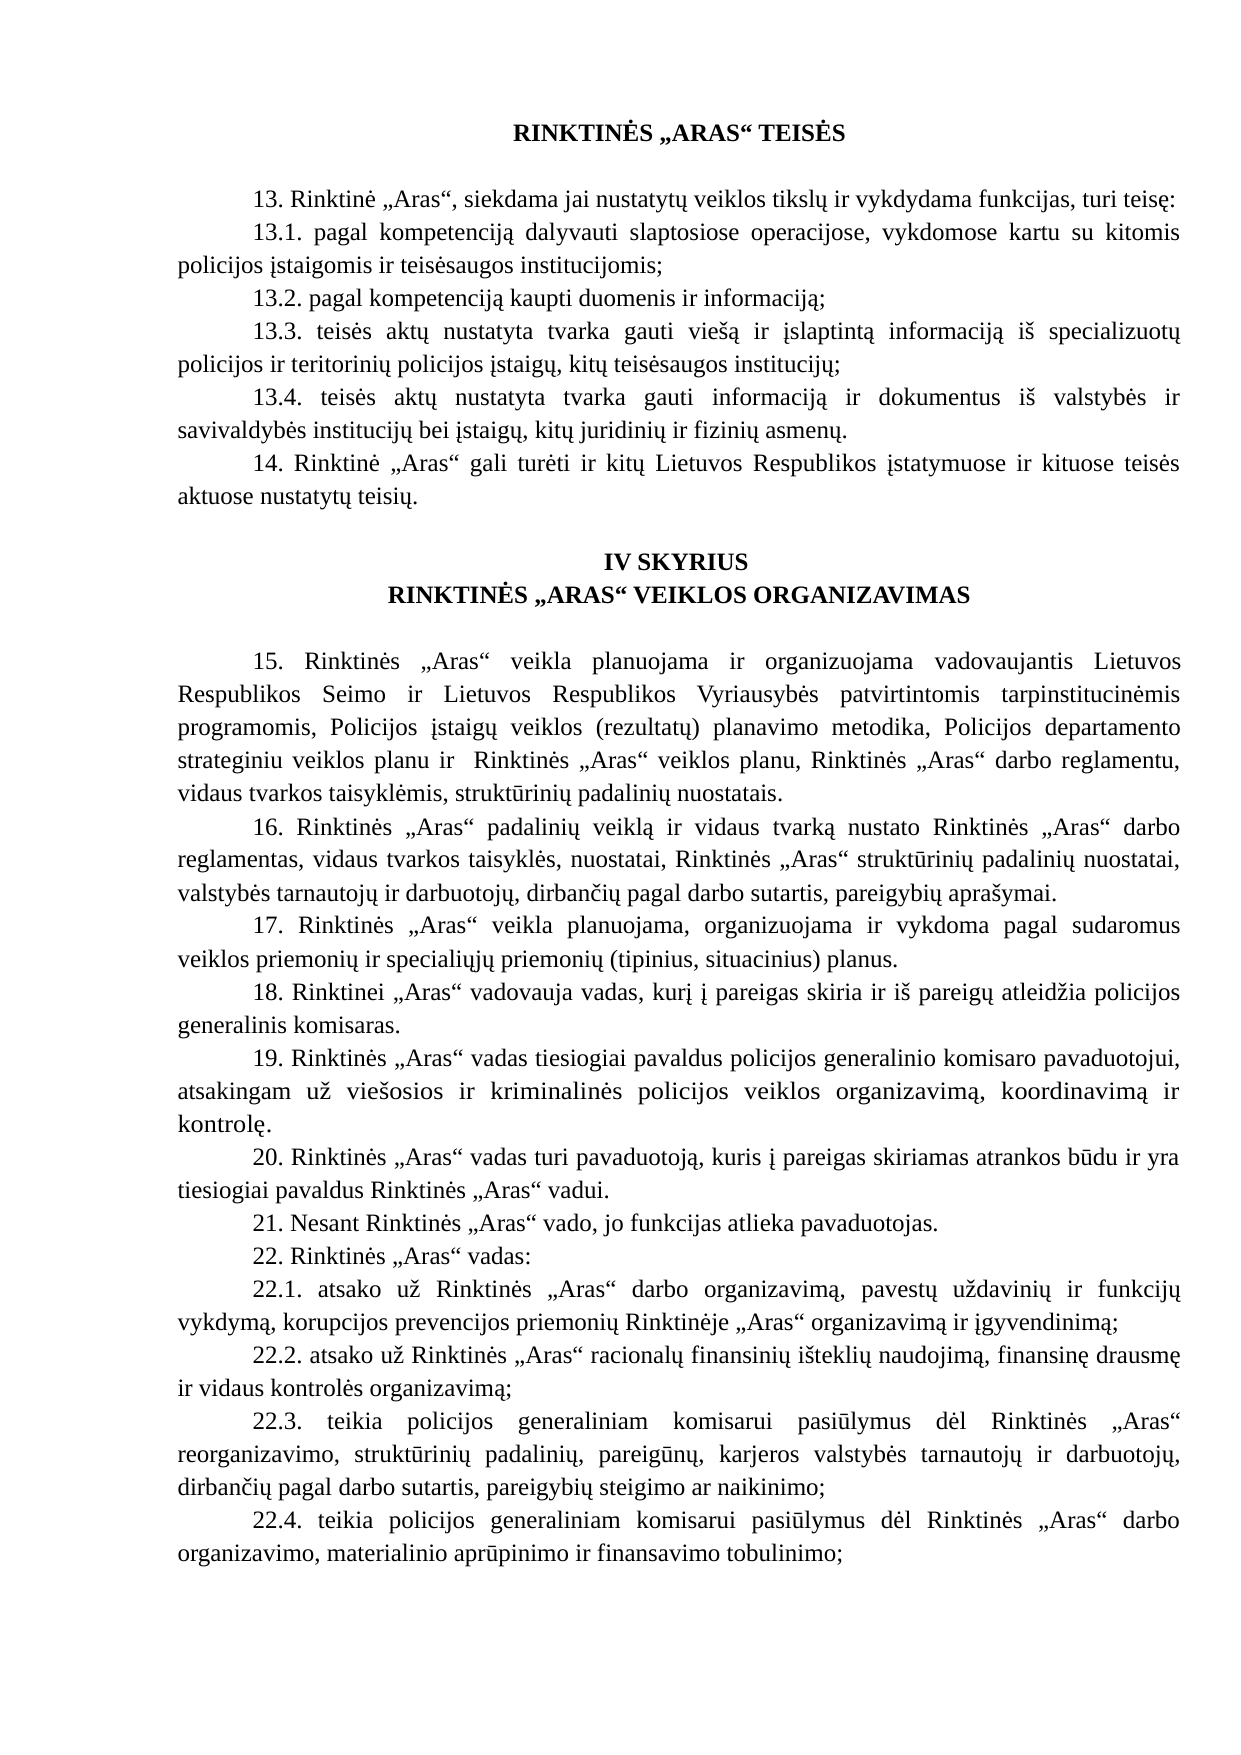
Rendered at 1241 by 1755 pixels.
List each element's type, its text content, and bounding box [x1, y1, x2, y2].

text 13.1. pagal kompetenciją dalyvauti slaptosiose operacijose, vykdomose kartu su kitomis policijos įstaigomis ir teisėsaugos institucijomis; [177, 217, 1181, 279]
text 22. Rinktinės „Aras“ vadas: [177, 1241, 1181, 1269]
text 13.3. teisės aktų nustatyta tvarka gauti viešą ir įslaptintą informaciją iš specializuotų policijos ir teritorinių policijos įstaigų, kitų teisėsaugos institucijų; [177, 316, 1181, 378]
text 18. Rinktinei „Aras“ vadovauja vadas, kurį į pareigas skiria ir iš pareigų atleidžia policijos generalinis komisaras. [177, 977, 1181, 1038]
text 14. Rinktinė „Aras“ gali turėti ir kitų Lietuvos Respublikos įstatymuose ir kituose teisės aktuose nustatytų teisių. [177, 448, 1181, 510]
text 21. Nesant Rinktinės „Aras“ vado, jo funkcijas atlieka pavaduotojas. [177, 1208, 1181, 1237]
text 22.3. teikia policijos generaliniam komisarui pasiūlymus dėl Rinktinės „Aras“ reorganizavimo, struktūrinių padalinių, pareigūnų, karjeros valstybės tarnautojų ir darbuotojų, dirbančių pagal darbo sutartis, pareigybių steigimo ar naikinimo; [177, 1406, 1181, 1501]
text 22.1. atsako už Rinktinės „Aras“ darbo organizavimą, pavestų uždavinių ir funkcijų vykdymą, korupcijos prevencijos priemonių Rinktinėje „Aras“ organizavimą ir įgyvendinimą; [177, 1274, 1181, 1336]
text 20. Rinktinės „Aras“ vadas turi pavaduotoją, kuris į pareigas skiriamas atrankos būdu ir yra tiesiogiai pavaldus Rinktinės „Aras“ vadui. [177, 1142, 1181, 1203]
text 13.2. pagal kompetenciją kaupti duomenis ir informaciją; [177, 283, 1181, 312]
text 22.2. atsako už Rinktinės „Aras“ racionalų finansinių išteklių naudojimą, finansinę drausmę ir vidaus kontrolės organizavimą; [177, 1340, 1181, 1402]
text 15. Rinktinės „Aras“ veikla planuojama ir organizuojama vadovaujantis Lietuvos Respublikos Seimo ir Lietuvos Respublikos Vyriausybės patvirtintomis tarpinstitucinėmis programomis, Policijos įstaigų veiklos (rezultatų) planavimo metodika, Policijos departamento strateginiu veiklos planu ir Rinktinės „Aras“ veiklos planu, Rinktinės „Aras“ darbo reglamentu, vidaus tvarkos taisyklėmis, struktūrinių padalinių nuostatais. [177, 646, 1181, 807]
text 13.4. teisės aktų nustatyta tvarka gauti informaciją ir dokumentus iš valstybės ir savivaldybės institucijų bei įstaigų, kitų juridinių ir fizinių asmenų. [177, 382, 1181, 444]
text 16. Rinktinės „Aras“ padalinių veiklą ir vidaus tvarką nustato Rinktinės „Aras“ darbo reglamentas, vidaus tvarkos taisyklės, nuostatai, Rinktinės „Aras“ struktūrinių padalinių nuostatai, valstybės tarnautojų ir darbuotojų, dirbančių pagal darbo sutartis, pareigybių aprašymai. [177, 812, 1181, 906]
text 13. Rinktinė „Aras“, siekdama jai nustatytų veiklos tikslų ir vykdydama funkcijas, turi teisę: [177, 184, 1181, 213]
text RINKTINĖS „ARAS“ VEIKLOS ORGANIZAVIMAS [177, 580, 1181, 609]
text 22.4. teikia policijos generaliniam komisarui pasiūlymus dėl Rinktinės „Aras“ darbo organizavimo, materialinio aprūpinimo ir finansavimo tobulinimo; [177, 1505, 1181, 1567]
text IV SKYRIUS [177, 547, 1181, 576]
text RINKTINĖS „ARAS“ TEISĖS [177, 118, 1181, 147]
text 19. Rinktinės „Aras“ vadas tiesiogiai pavaldus policijos generalinio komisaro pavaduotojui, atsakingam už viešosios ir kriminalinės policijos veiklos organizavimą, koordinavimą ir kontrolę. [177, 1043, 1181, 1137]
text 17. Rinktinės „Aras“ veikla planuojama, organizuojama ir vykdoma pagal sudaromus veiklos priemonių ir specialiųjų priemonių (tipinius, situacinius) planus. [177, 911, 1181, 972]
